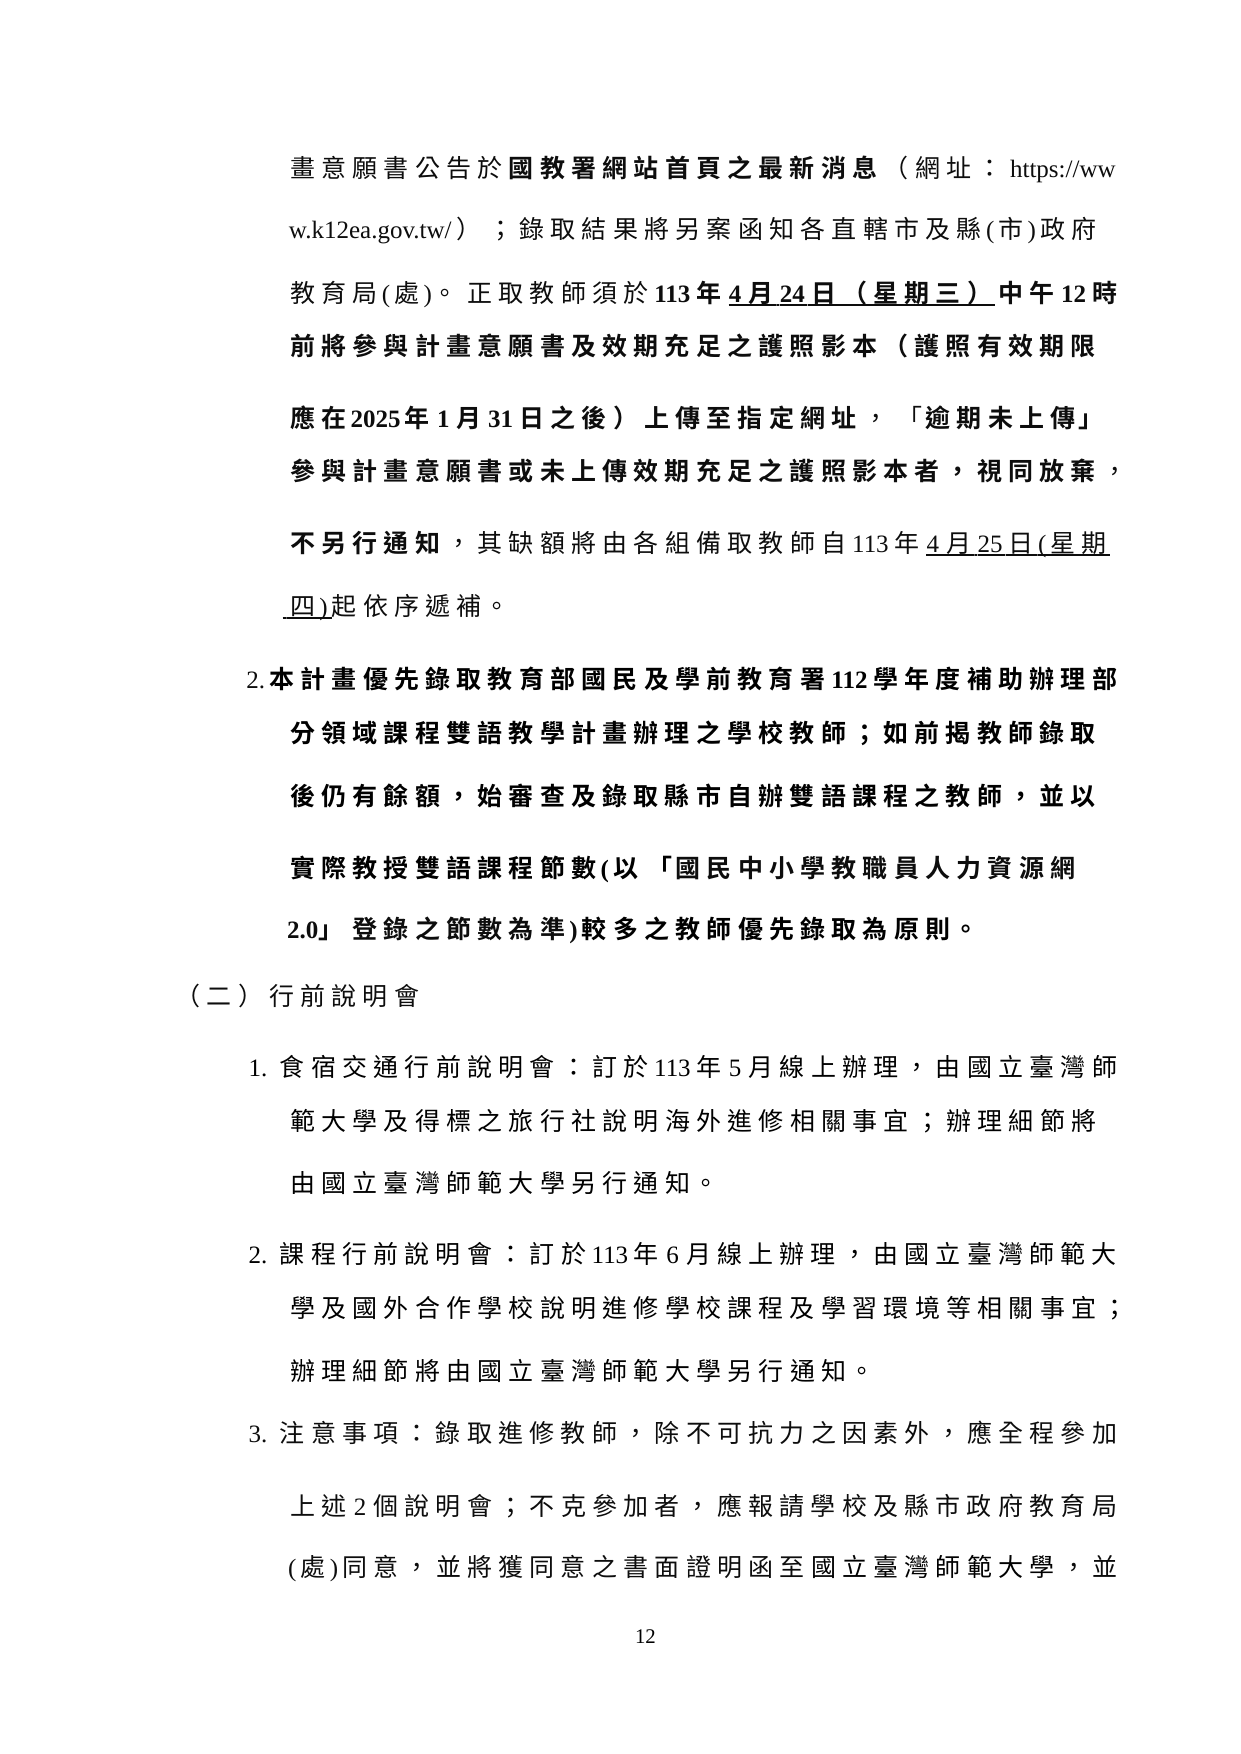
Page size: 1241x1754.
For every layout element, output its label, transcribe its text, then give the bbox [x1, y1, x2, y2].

text 1. 正取及備取名單公告：113年4月12日(星期五)後，併同參與計畫意願書公告於國教署網站首頁之最新消息（網址：https://www.k12ea.gov.tw/）；錄取結果將另案函知各直轄市及縣(市)政府教育局(處)。正取教師須於113年4月24日（星期三）中午12時前將參與計畫意願書及效期充足之護照影本（護照有效期限應在2025年1月31日之後）上傳至指定網址，「逾期未上傳」參與計畫意願書或未上傳效期充足之護照影本者，視同放棄，不另行通知，其缺額將由各組備取教師自113年4月25日(星期四)起依序遞補。 [245, 115, 1120, 615]
text （二）行前說明會 [170, 952, 1120, 1015]
text 3. 注意事項：錄取進修教師，除不可抗力之因素外，應全程參加上述2個說明會；不克參加者，應報請學校及縣市政府教育局(處)同意，並將獲同意之書面證明函至國立臺灣師範大學，並 [245, 1390, 1120, 1577]
text 1. 食宿交通行前說明會：訂於113年5月線上辦理，由國立臺灣師範大學及得標之旅行社說明海外進修相關事宜；辦理細節將由國立臺灣師範大學另行通知。 [245, 1015, 1120, 1202]
text 2.本計畫優先錄取教育部國民及學前教育署112學年度補助辦理部分領域課程雙語教學計畫辦理之學校教師；如前揭教師錄取後仍有餘額，始審查及錄取縣市自辦雙語課程之教師，並以實際教授雙語課程節數(以「國民中小學教職員人力資源網2.0」登錄之節數為準)較多之教師優先錄取為原則。 [245, 627, 1120, 940]
text 2. 課程行前說明會：訂於113年6月線上辦理，由國立臺灣師範大學及國外合作學校說明進修學校課程及學習環境等相關事宜；辦理細節將由國立臺灣師範大學另行通知。 [245, 1202, 1120, 1390]
